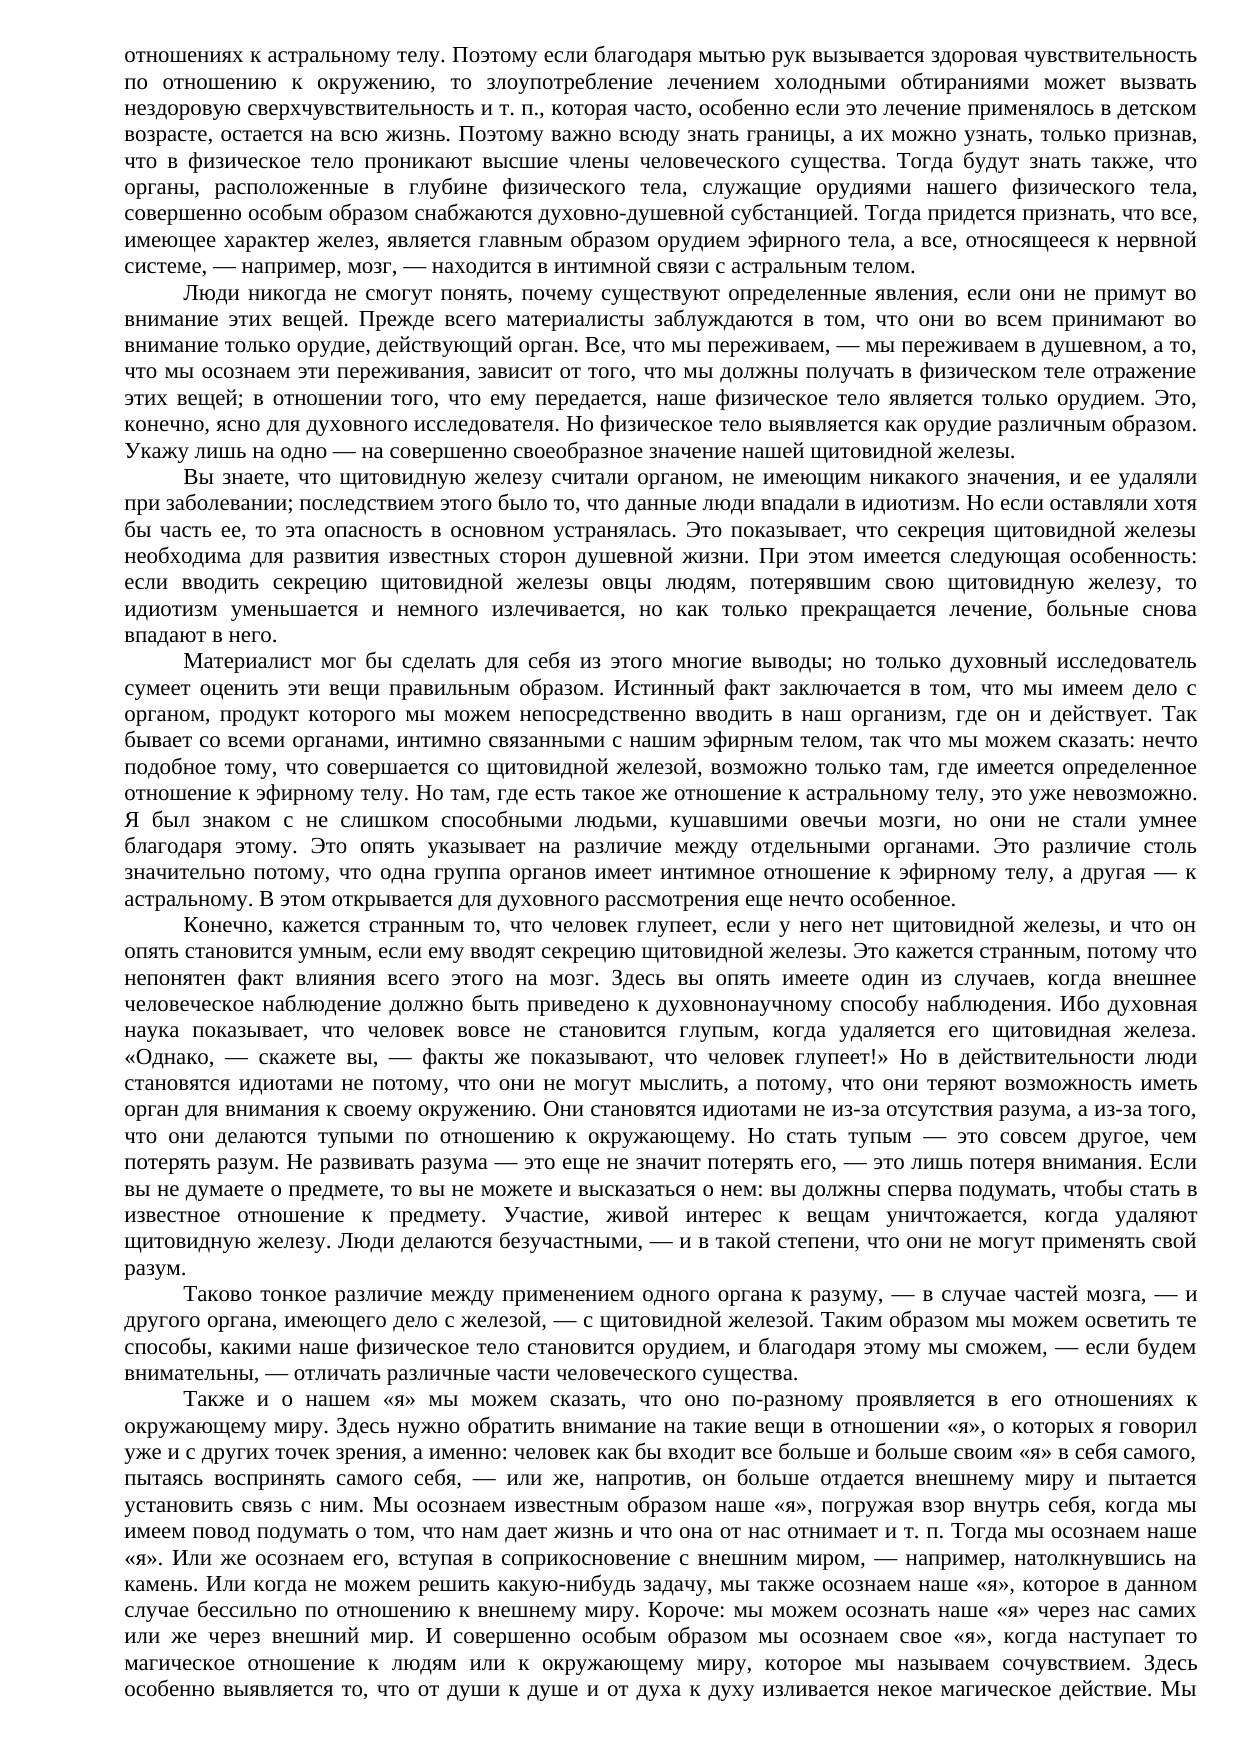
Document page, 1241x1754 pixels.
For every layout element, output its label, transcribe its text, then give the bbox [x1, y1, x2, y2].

text Конечно, кажется странным то, что человек глупеет, если у него нет щитовидной железы, и что он опять становится умным, если ему вводят секрецию щитовидной железы. Это кажется странным, потому что непонятен факт влияния всего этого на мозг. Здесь вы опять имеете один из случаев, когда внешнее человеческое наблюдение должно быть приведено к духовнонаучному способу наблюдения. Ибо духовная наука показывает, что человек вовсе не становится глупым, когда удаляется его щитовидная железа. «Однако, — скажете вы, — факты же показывают, что человек глупеет!» Но в действительности люди становятся идиотами не потому, что они не могут мыслить, а потому, что они теряют возможность иметь орган для внимания к своему окружению. Они становятся идиотами не из-за отсутствия разума, а из-за того, что они делаются тупыми по отношению к окружающему. Но стать тупым — это совсем другое, чем потерять разум. Не развивать разума — это еще не значит потерять его, — это лишь потеря внимания. Если вы не думаете о предмете, то вы не можете и высказаться о нем: вы должны сперва подумать, чтобы стать в известное отношение к предмету. Участие, живой интерес к вещам уничтожается, когда удаляют щитовидную железу. Люди делаются безучастными, — и в такой степени, что они не могут применять свой разум. [124, 911, 1199, 1280]
text Также и о нашем «я» мы можем сказать, что оно по-разному проявляется в его отношениях к окружающему миру. Здесь нужно обратить внимание на такие вещи в отношении «я», о которых я говорил уже и с других точек зрения, а именно: человек как бы входит все больше и больше своим «я» в себя самого, пытаясь воспринять самого себя, — или же, напротив, он больше отдается внешнему миру и пытается установить связь с ним. Мы осознаем известным образом наше «я», погружая взор внутрь себя, когда мы имеем повод подумать о том, что нам дает жизнь и что она от нас отнимает и т. п. Тогда мы осознаем наше «я». Или же осознаем его, вступая в соприкосновение с внешним миром, — например, натолкнувшись на камень. Или когда не можем решить какую-нибудь задачу, мы также осознаем наше «я», которое в данном случае бессильно по отношению к внешнему миру. Короче: мы можем осознать наше «я» через нас самих или же через внешний мир. И совершенно особым образом мы осознаем свое «я», когда наступает то магическое отношение к людям или к окружающему миру, которое мы называем сочувствием. Здесь особенно выявляется то, что от души к душе и от духа к духу изливается некое магическое действие. Мы [124, 1385, 1199, 1702]
text отношениях к астральному телу. Поэтому если благодаря мытью рук вызывается здоровая чувствительность по отношению к окружению, то злоупотребление лечением холодными обтираниями может вызвать нездоровую сверхчувствительность и т. п., которая часто, особенно если это лечение применялось в детском возрасте, остается на всю жизнь. Поэтому важно всюду знать границы, а их можно узнать, только признав, что в физическое тело проникают высшие члены человеческого существа. Тогда будут знать также, что органы, расположенные в глубине физического тела, служащие орудиями нашего физического тела, совершенно особым образом снабжаются духовно-душевной субстанцией. Тогда придется признать, что все, имеющее характер желез, является главным образом орудием эфирного тела, а все, относящееся к нервной системе, — например, мозг, — находится в интимной связи с астральным телом. [124, 41, 1199, 278]
text Вы знаете, что щитовидную железу считали органом, не имеющим никакого значения, и ее удаляли при заболевании; последствием этого было то, что данные люди впадали в идиотизм. Но если оставляли хотя бы часть ее, то эта опасность в основном устранялась. Это показывает, что секреция щитовидной железы необходима для развития известных сторон душевной жизни. При этом имеется следующая особенность: если вводить секрецию щитовидной железы овцы людям, потерявшим свою щитовидную железу, то идиотизм уменьшается и немного излечивается, но как только прекращается лечение, больные снова впадают в него. [124, 463, 1199, 647]
text Материалист мог бы сделать для себя из этого многие выводы; но только духовный исследователь сумеет оценить эти вещи правильным образом. Истинный факт заключается в том, что мы имеем дело с органом, продукт которого мы можем непосредственно вводить в наш организм, где он и действует. Так бывает со всеми органами, интимно связанными с нашим эфирным телом, так что мы можем сказать: нечто подобное тому, что совершается со щитовидной железой, возможно только там, где имеется определенное отношение к эфирному телу. Но там, где есть такое же отношение к астральному телу, это уже невозможно. Я был знаком с не слишком способными людьми, кушавшими овечьи мозги, но они не стали умнее благодаря этому. Это опять указывает на различие между отдельными органами. Это различие столь значительно потому, что одна группа органов имеет интимное отношение к эфирному телу, а другая — к астральному. В этом открывается для духовного рассмотрения еще нечто особенное. [124, 647, 1199, 911]
text Таково тонкое различие между применением одного органа к разуму, — в случае частей мозга, — и другого органа, имеющего дело с железой, — с щитовидной железой. Таким образом мы можем осветить те способы, какими наше физическое тело становится орудием, и благодаря этому мы сможем, — если будем внимательны, — отличать различные части человеческого существа. [124, 1280, 1199, 1385]
text Люди никогда не смогут понять, почему существуют определенные явления, если они не примут во внимание этих вещей. Прежде всего материалисты заблуждаются в том, что они во всем принимают во внимание только орудие, действующий орган. Все, что мы переживаем, — мы переживаем в душевном, а то, что мы осознаем эти переживания, зависит от того, что мы должны получать в физическом теле отражение этих вещей; в отношении того, что ему передается, наше физическое тело является только орудием. Это, конечно, ясно для духовного исследователя. Но физическое тело выявляется как орудие различным образом. Укажу лишь на одно — на совершенно своеобразное значение нашей щитовидной железы. [124, 278, 1199, 463]
